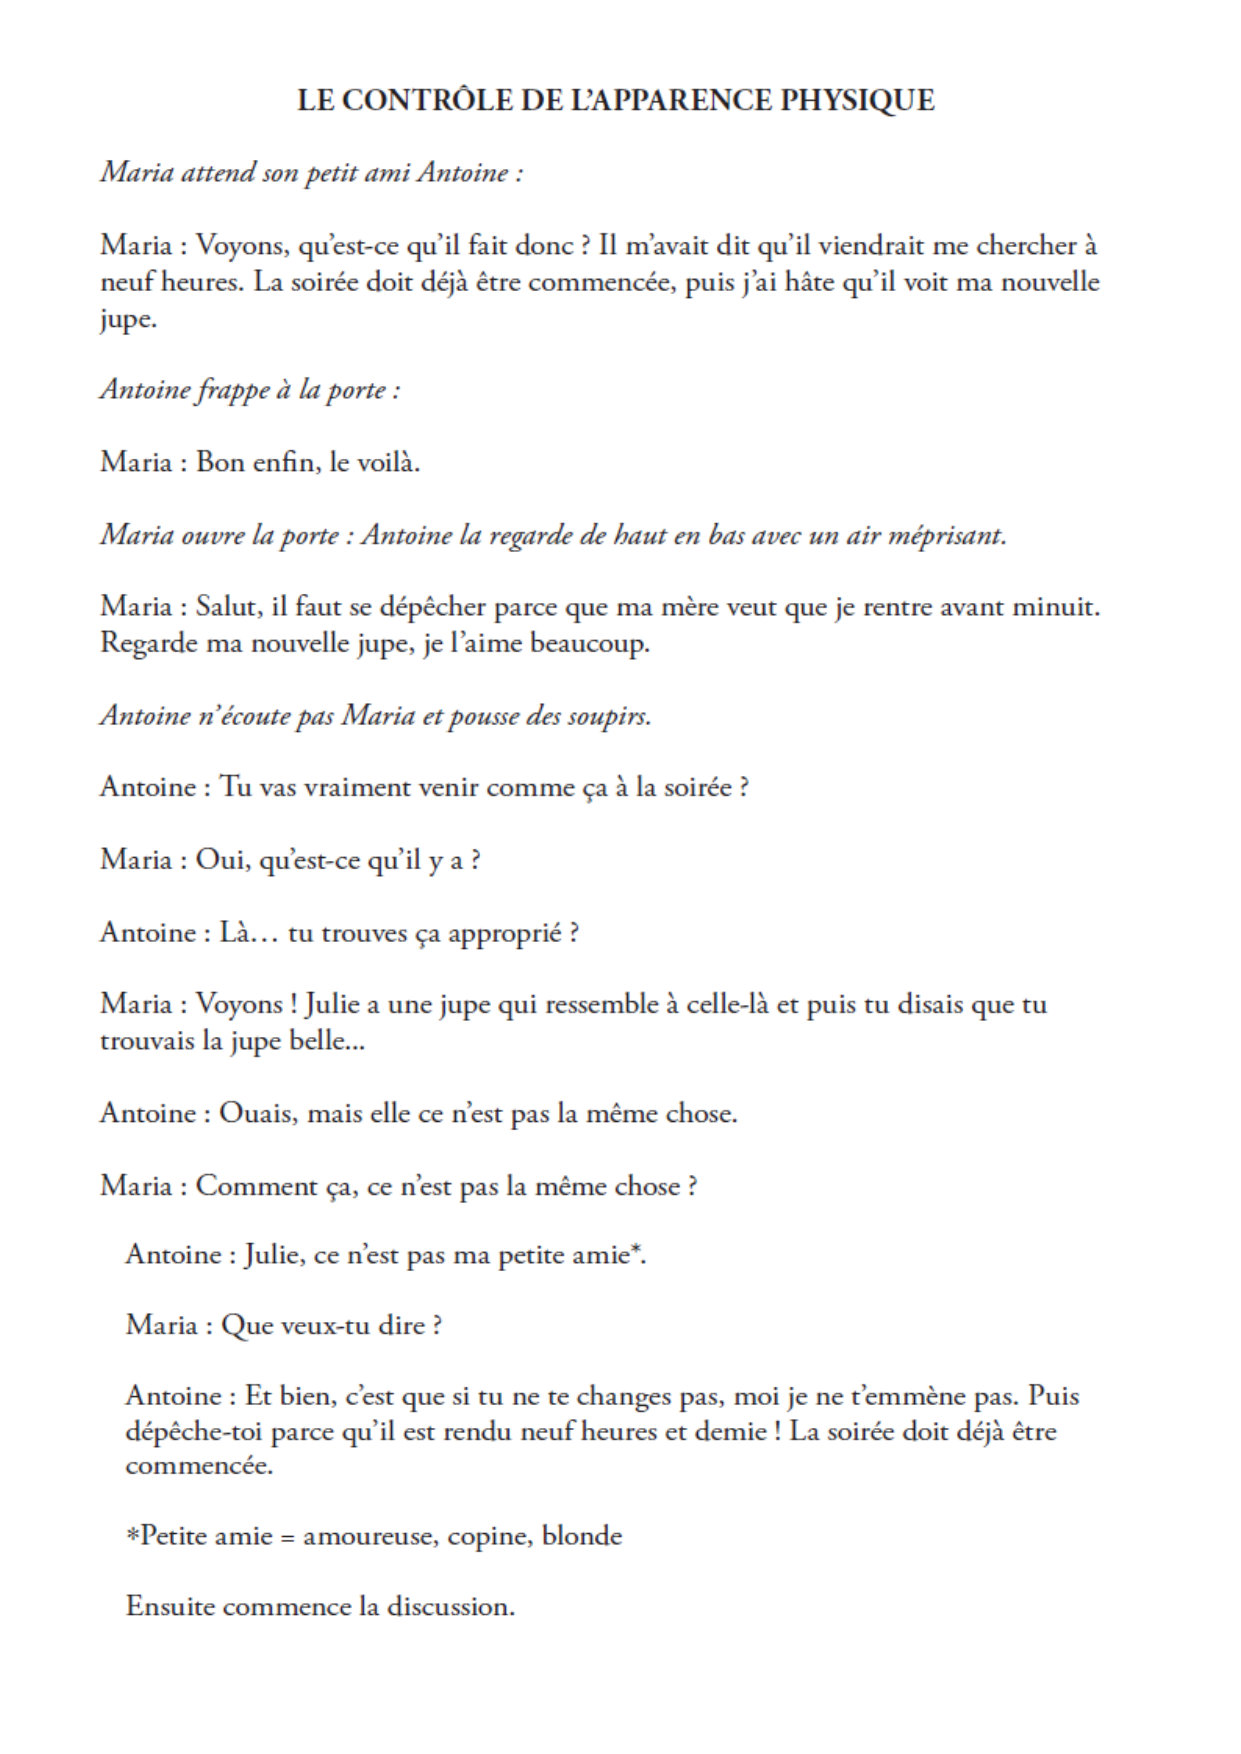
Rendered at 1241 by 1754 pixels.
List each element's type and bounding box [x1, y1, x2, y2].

picture [75, 75, 1146, 1209]
picture [71, 1218, 1156, 1639]
